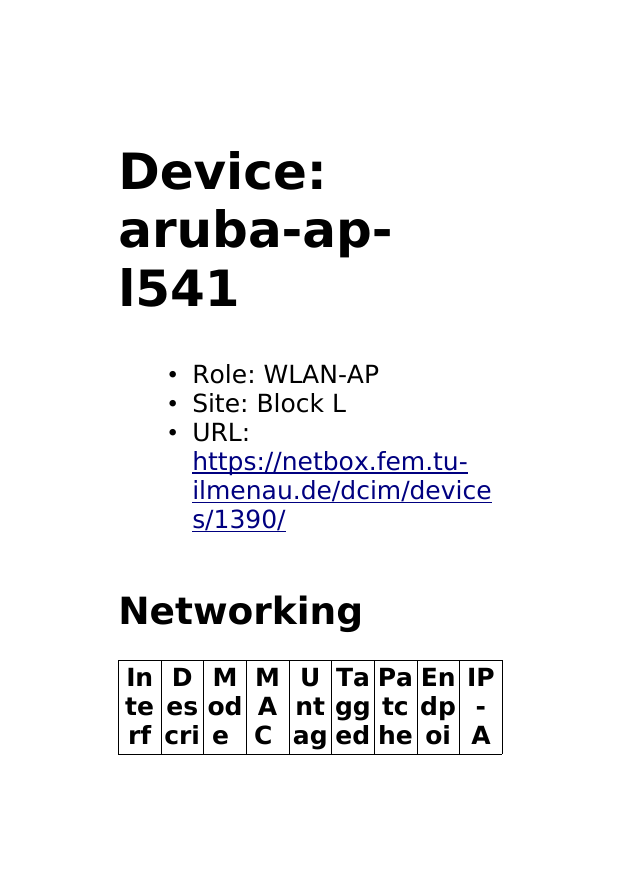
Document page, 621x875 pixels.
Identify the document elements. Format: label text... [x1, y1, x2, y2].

table_header Untag [290, 661, 331, 754]
list URL: https://netbox.fem.tu-ilmenau.de/dcim/devices/1390/ [177, 418, 502, 535]
list Role: WLAN-AP [177, 360, 502, 389]
table_header IP-A [460, 661, 502, 754]
table_header Endpoi [418, 661, 459, 754]
table_header MAC [247, 661, 289, 754]
subtitle Networking [118, 589, 502, 633]
table_header Patche [375, 661, 417, 754]
table_header Mode [204, 661, 246, 754]
subtitle Device: aruba-ap-l541 [118, 143, 502, 318]
list Site: Block L [177, 389, 502, 418]
table_header Tagged [332, 661, 374, 754]
table_header Descri [162, 661, 203, 754]
table_header Interf [119, 661, 161, 754]
